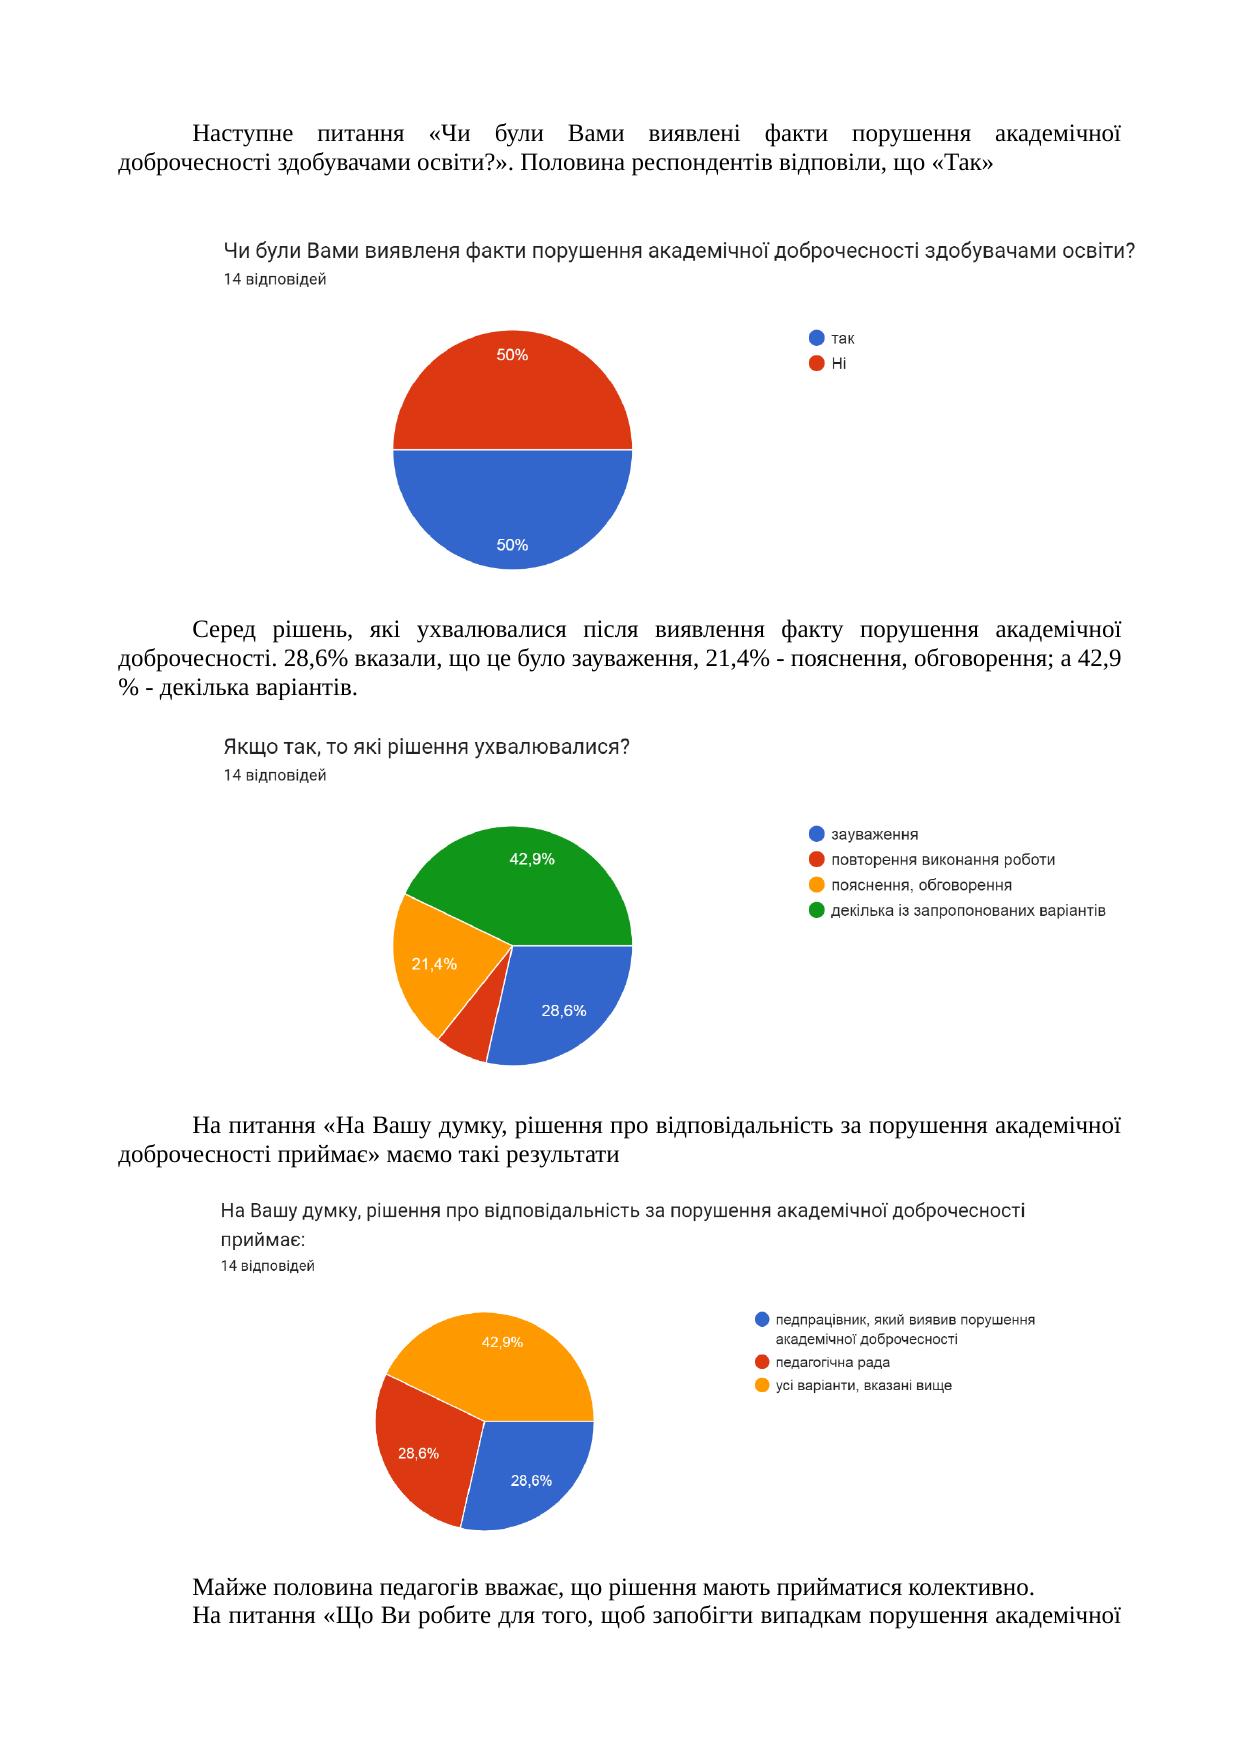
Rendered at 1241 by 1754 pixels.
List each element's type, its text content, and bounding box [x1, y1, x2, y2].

text На питання «Що Ви робите для того, щоб запобігти випадкам порушення академічної [118, 1600, 1122, 1629]
text На питання «На Вашу думку, рішення про відповідальність за порушення академічної доброчесності приймає» маємо такі результати [118, 1111, 1122, 1168]
text Наступне питання «Чи були Вами виявлені факти порушення академічної доброчесності здобувачами освіти?». Половина респондентів відповіли, що «Так» [118, 118, 1122, 176]
text Майже половина педагогів вважає, що рішення мають прийматися колективно. [118, 1572, 1122, 1600]
text Серед рішень, які ухвалювалися після виявлення факту порушення академічної доброчесності. 28,6% вказали, що це було зауваження, 21,4% - пояснення, обговорення; а 42,9 % - декілька варіантів. [118, 614, 1122, 701]
